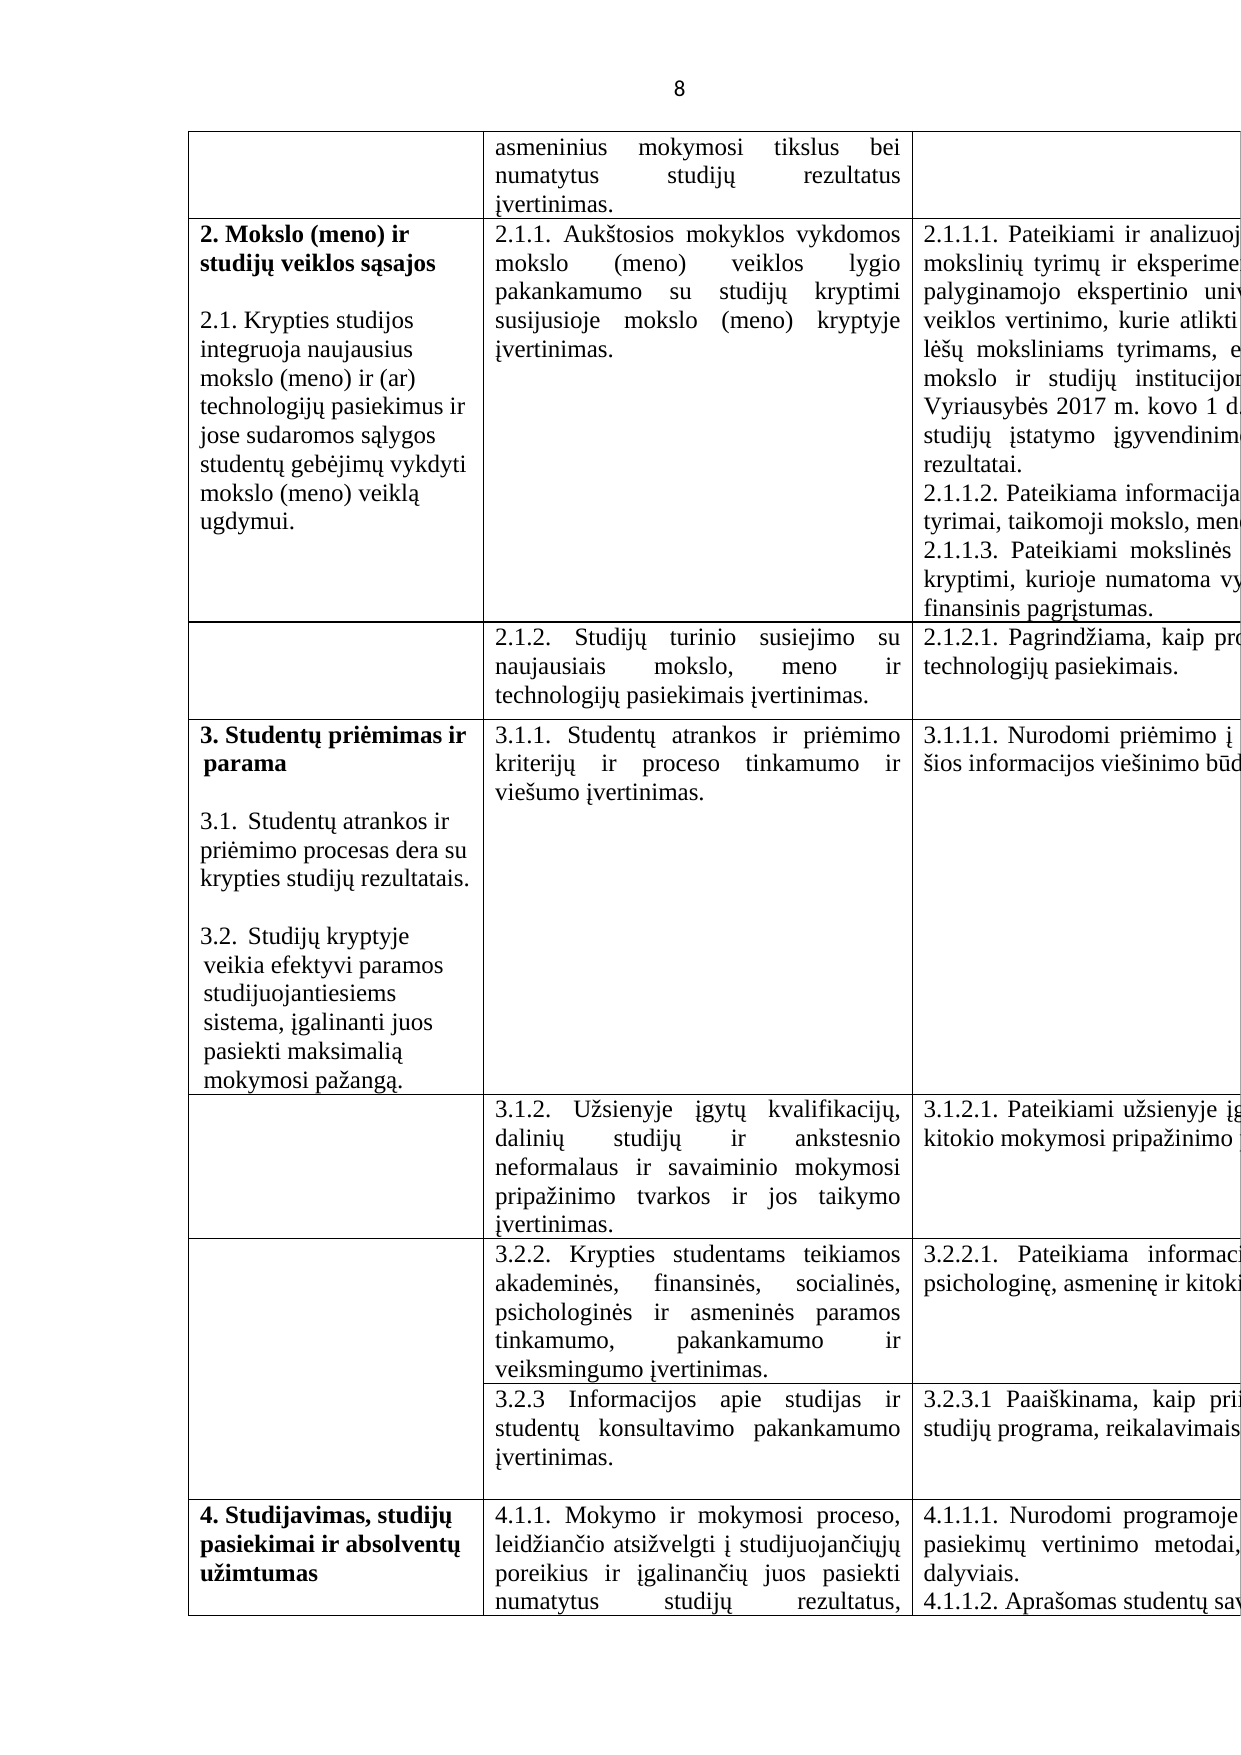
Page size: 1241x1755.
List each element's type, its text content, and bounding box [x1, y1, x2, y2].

table_cell 2.1.2.1. Pagrindžiama, kaip programos turinys siejasi su naujausiais mokslo, meno ir technologijų pasiekimais. [913, 623, 1240, 719]
table_cell 4.1.1. Mokymo ir mokymosi proceso, leidžiančio atsižvelgti į studijuojančiųjų poreikius ir įgalinančių juos pasiekti numatytus studijų rezultatus, [484, 1500, 912, 1615]
table_cell 1.2.4.1. Pristatomos galimybės studijuojantiesiems individualizuoti savo studijas (galimybės pasirinkti specializaciją, mokytis užsienio kalbų, laisvai pasirinkti dalykus ir pan.) [913, 132, 1240, 218]
table_cell 3.1.1.1. Nurodomi priėmimo į programą reikalavimai, papildomų balų skyrimo tvarka, šios informacijos viešinimo būdai. [913, 720, 1240, 1093]
table_cell 3.2.2.1. Pateikiama informacija apie suteikiamą akademinę, finansinę, socialinę, psichologinę, asmeninę ir kitokią paramą studentams. [913, 1239, 1240, 1383]
table_cell 3. Studentų priėmimas ir parama 3.1. Studentų atrankos ir priėmimo procesas dera su krypties studijų rezultatais. 3.2. Studijų kryptyje veikia efektyvi paramos studijuojantiesiems sistema, įgalinanti juos pasiekti maksimalią mokymosi pažangą. [189, 720, 483, 1093]
table_cell [189, 132, 483, 218]
table_cell 2.1.2. Studijų turinio susiejimo su naujausiais mokslo, meno ir technologijų pasiekimais įvertinimas. [484, 623, 912, 719]
table_cell 2. Mokslo (meno) ir studijų veiklos sąsajos 2.1. Krypties studijos integruoja naujausius mokslo (meno) ir (ar) technologijų pasiekimus ir jose sudaromos sąlygos studentų gebėjimų vykdyti mokslo (meno) veiklą ugdymui. [189, 219, 483, 621]
table_cell [189, 1239, 483, 1499]
table_cell 3.2.3.1 Paaiškinama, kaip priimtieji į studijų programą studentai supažindinami su studijų programa, reikalavimais ir kita studentams aktualia informacija. [913, 1384, 1240, 1499]
table_cell 3.2.3 Informacijos apie studijas ir studentų konsultavimo pakankamumo įvertinimas. [484, 1384, 912, 1499]
table_cell 3.2.2. Krypties studentams teikiamos akademinės, finansinės, socialinės, psichologinės ir asmeninės paramos tinkamumo, pakankamumo ir veiksmingumo įvertinimas. [484, 1239, 912, 1383]
table_cell 4. Studijavimas, studijų pasiekimai ir absolventų užimtumas [189, 1500, 483, 1615]
table_cell [189, 1095, 483, 1238]
table_cell 2.1.1.1. Pateikiami ir analizuojami paskutinių trijų metų kasmetinio aukštųjų mokyklų mokslinių tyrimų ir eksperimentinės plėtros ir meno veiklos vertinimo bei paskutinio palyginamojo ekspertinio universitetų mokslinių tyrimų ir eksperimentinės plėtros veiklos vertinimo, kurie atlikti vadovaujantis Lietuvos Respublikos valstybės biudžeto lėšų moksliniams tyrimams, eksperimentinei plėtrai ir meno veiklai plėtoti skyrimo mokslo ir studijų institucijoms tvarkos aprašu, patvirtintu Lietuvos Respublikos Vyriausybės 2017 m. kovo 1 d. nutarimu Nr. 149 „Dėl Lietuvos Respublikos mokslo ir studijų įstatymo įgyvendinimo“, su studijų kryptimi susijusioje mokslo kryptyje rezultatai. 2.1.1.2. Pateikiama informacija apie tai, kurie aukštosios mokyklos vykdomi moksliniai tyrimai, taikomoji mokslo, meno veikla tiesiogiai susiję su programa. 2.1.1.3. Pateikiami mokslinės (taikomosios mokslo, meno) veiklos planai su studijų kryptimi, kurioje numatoma vykdyti programą, susijusioje mokslo (meno) kryptyje, jų finansinis pagrįstumas. [913, 219, 1240, 621]
table_cell 3.1.1. Studentų atrankos ir priėmimo kriterijų ir proceso tinkamumo ir viešumo įvertinimas. [484, 720, 912, 1093]
table_cell 3.1.2.1. Pateikiami užsienyje įgytų kvalifikacijų, dalinių studijų rezultatų, ankstesnio ir kitokio mokymosi pripažinimo principai bei informacija apie jų taikymą. [913, 1095, 1240, 1238]
table_cell 2.1.1. Aukštosios mokyklos vykdomos mokslo (meno) veiklos lygio pakankamumo su studijų kryptimi susijusioje mokslo (meno) kryptyje įvertinimas. [484, 219, 912, 621]
table_cell [189, 623, 483, 719]
table_cell 3.1.2. Užsienyje įgytų kvalifikacijų, dalinių studijų ir ankstesnio neformalaus ir savaiminio mokymosi pripažinimo tvarkos ir jos taikymo įvertinimas. [484, 1095, 912, 1238]
table_cell asmeninius mokymosi tikslus bei numatytus studijų rezultatus įvertinimas. [484, 132, 912, 218]
table_cell 4.1.1.1. Nurodomi programoje taikomi studijų formos ir būdai, mokymo(si) metodai, pasiekimų vertinimo metodai, skatinantys studentus būti aktyviais studijų proceso dalyviais. 4.1.1.2. Aprašomas studentų savarankiško darbo organizavimas ir vertinimas. 4.1.1.3. Aprašomos tolimesnės absolventų studijų galimybės [913, 1500, 1240, 1615]
